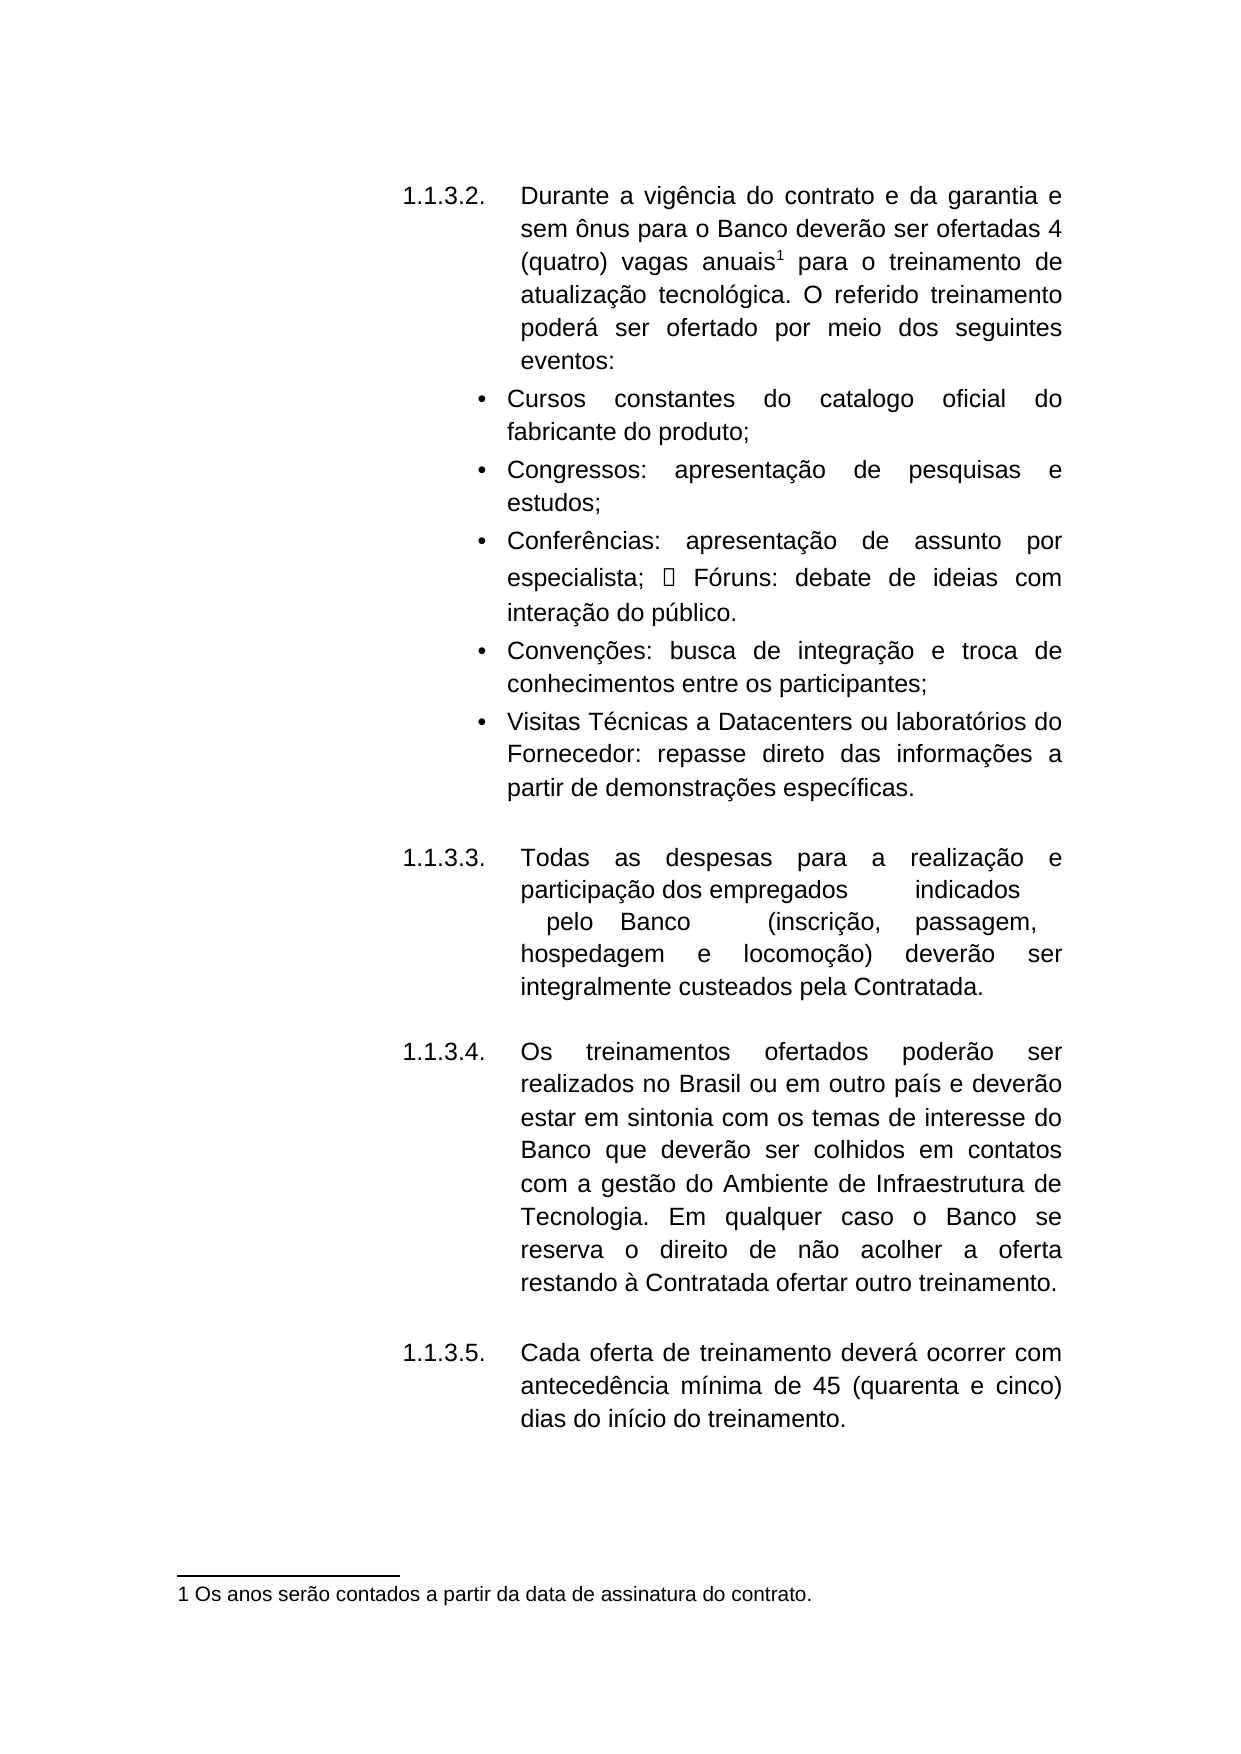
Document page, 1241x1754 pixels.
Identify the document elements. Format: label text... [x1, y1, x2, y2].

list Cada oferta de treinamento deverá ocorrer com antecedência mínima de 45 (quarenta e cinco) dias do início do treinamento. [402, 1338, 1063, 1433]
list Todas as despesas para a realização e participação dos empregados indicados pelo Banco (inscrição, passagem, hospedagem e locomoção) deverão ser integralmente custeados pela Contratada. [402, 843, 1063, 1000]
list Conferências: apresentação de assunto por especialista;  Fóruns: debate de ideias com interação do público. [477, 526, 1063, 627]
list Os anos serão contados a partir da data de assinatura do contrato. [177, 1582, 1063, 1606]
list Convenções: busca de integração e troca de conhecimentos entre os participantes; [477, 636, 1063, 697]
list Durante a vigência do contrato e da garantia e sem ônus para o Banco deverão ser ofertadas 4 (quatro) vagas anuais para o treinamento de atualização tecnológica. O referido treinamento poderá ser ofertado por meio dos seguintes eventos: [402, 181, 1063, 375]
list Congressos: apresentação de pesquisas e estudos; [477, 455, 1063, 517]
list Visitas Técnicas a Datacenters ou laboratórios do Fornecedor: repasse direto das informações a partir de demonstrações específicas. [477, 706, 1063, 801]
list Os treinamentos ofertados poderão ser realizados no Brasil ou em outro país e deverão estar em sintonia com os temas de interesse do Banco que deverão ser colhidos em contatos com a gestão do Ambiente de Infraestrutura de Tecnologia. Em qualquer caso o Banco se reserva o direito de não acolher a oferta restando à Contratada ofertar outro treinamento. [402, 1036, 1063, 1296]
list Cursos constantes do catalogo oficial do fabricante do produto; [477, 384, 1063, 446]
